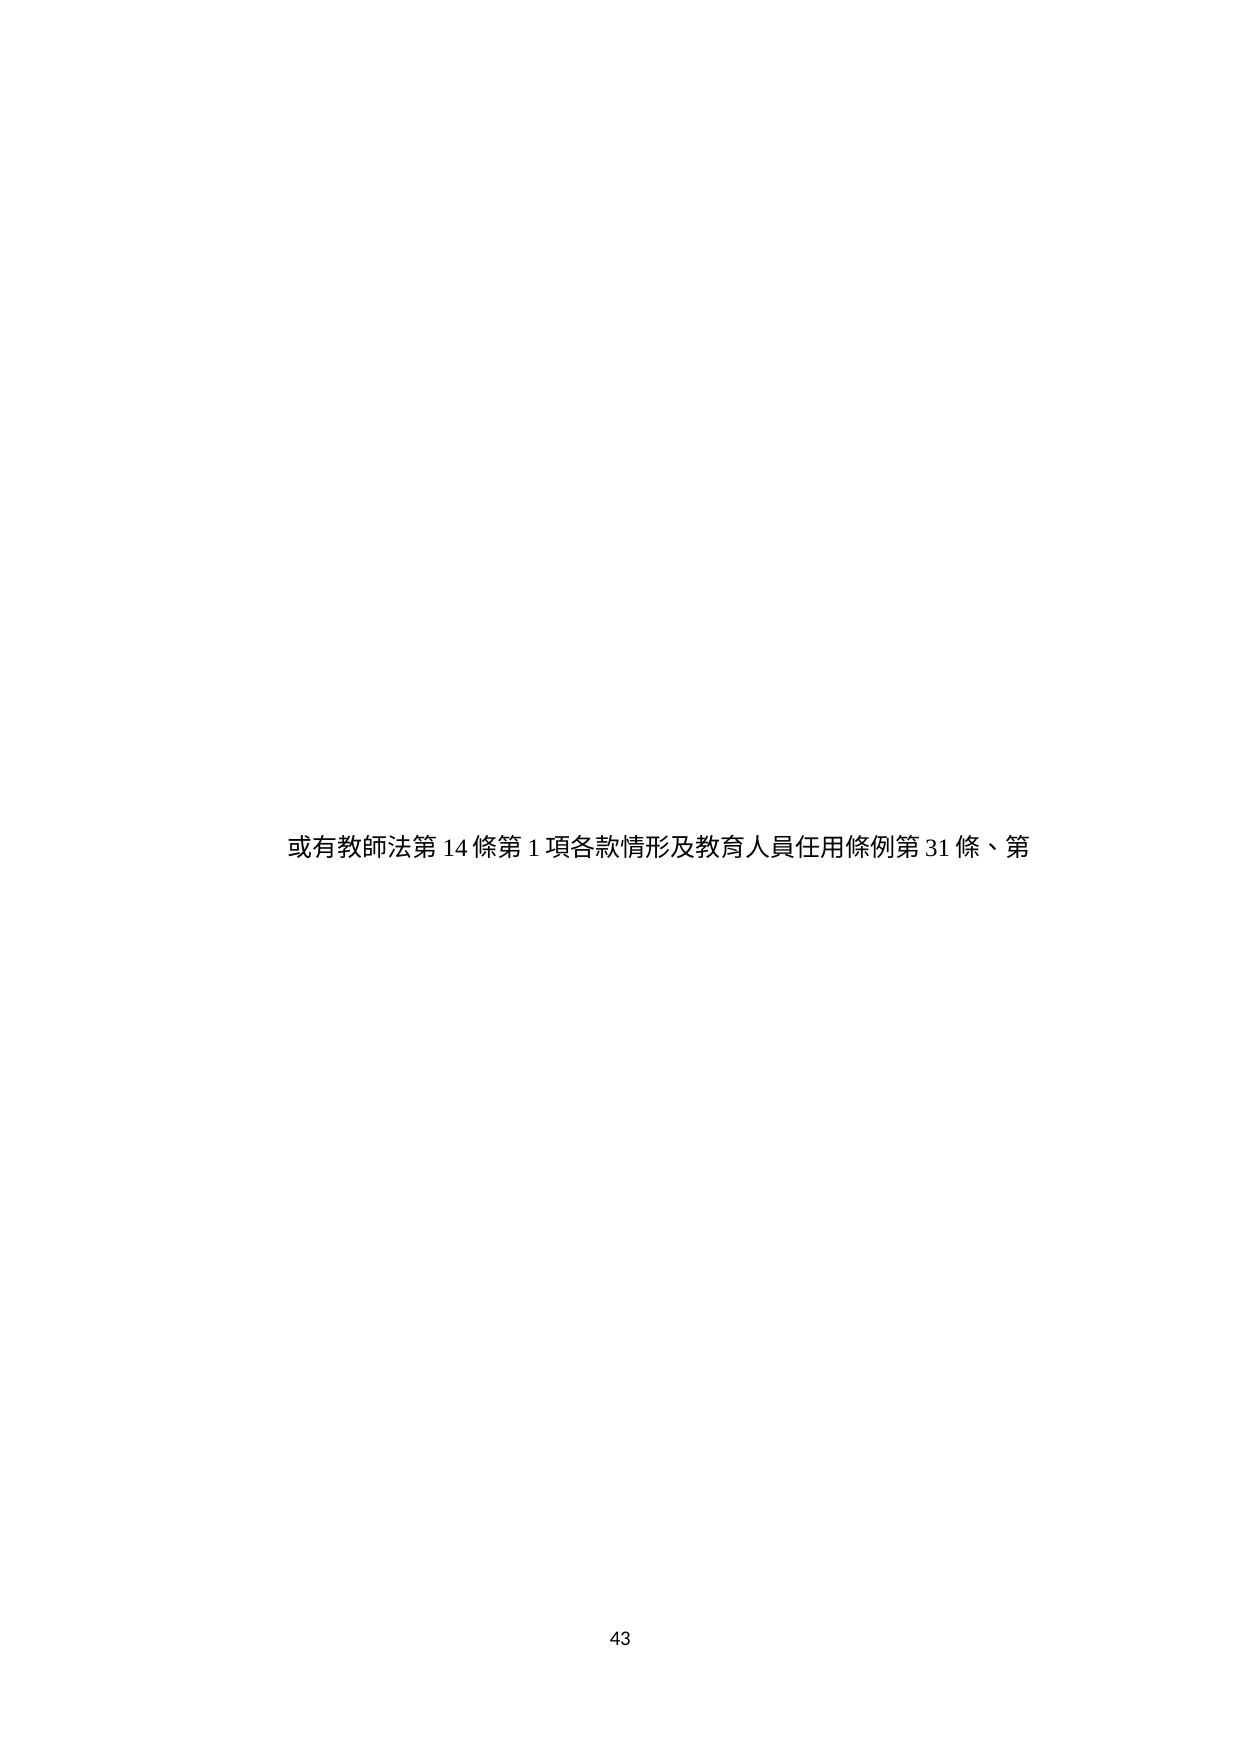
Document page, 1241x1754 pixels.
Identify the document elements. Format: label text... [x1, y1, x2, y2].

text 或有教師法第14條第1項各款情形及教育人員任用條例第31條、第 [237, 803, 1053, 866]
